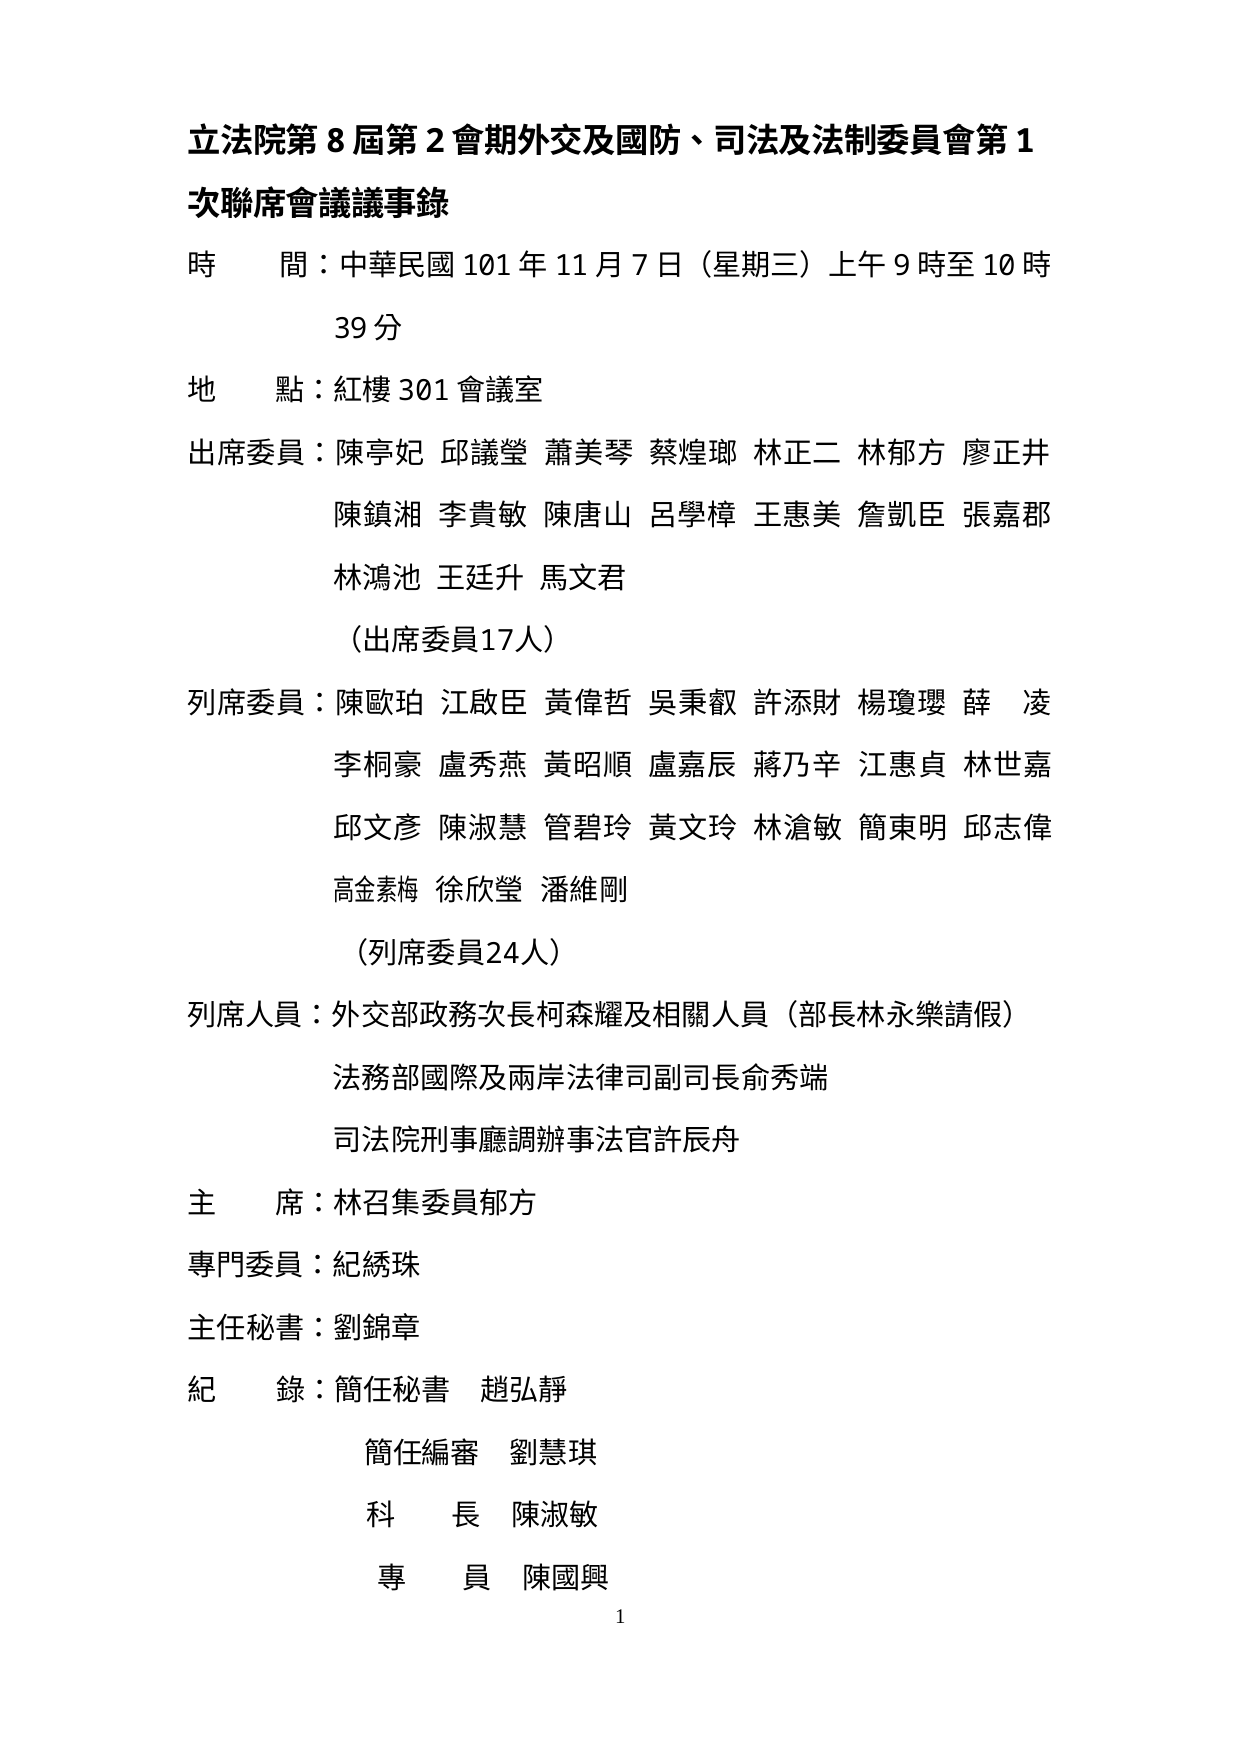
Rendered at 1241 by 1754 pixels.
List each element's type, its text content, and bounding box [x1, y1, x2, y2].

text 紀 錄：簡任秘書 趙弘靜 [187, 1346, 1053, 1409]
text （出席委員17人） [187, 596, 1053, 659]
text （列席委員24人） [187, 909, 1053, 971]
text 立法院第8屆第2會期外交及國防、司法及法制委員會第1次聯席會議議事錄 [187, 96, 1053, 221]
text 主任秘書：劉錦章 [187, 1284, 1053, 1346]
text 列席人員：外交部政務次長柯森耀及相關人員（部長林永樂請假） [187, 971, 1053, 1034]
text 列席委員：陳歐珀 江啟臣 黃偉哲 吳秉叡 許添財 楊瓊瓔 薛 凌 李桐豪 盧秀燕 黃昭順 盧嘉辰 蔣乃辛 江惠貞 林世嘉邱文彥 陳淑慧 管碧玲 黃文玲 林滄敏 簡東明 邱志偉高金素梅 徐欣瑩 潘維剛 [187, 659, 1053, 909]
text 專門委員：紀綉珠 [187, 1221, 1053, 1284]
text 時 間：中華民國101年11月7日（星期三）上午9時至10時39分 [187, 221, 1053, 346]
text 主 席：林召集委員郁方 [187, 1159, 1053, 1221]
text 法務部國際及兩岸法律司副司長俞秀端 [332, 1034, 1053, 1096]
text 專 員 陳國興 [187, 1534, 1053, 1596]
text 科 長 陳淑敏 [187, 1471, 1053, 1534]
text 司法院刑事廳調辦事法官許辰舟 [332, 1096, 1053, 1159]
text 出席委員：陳亭妃 邱議瑩 蕭美琴 蔡煌瑯 林正二 林郁方 廖正井陳鎮湘 李貴敏 陳唐山 呂學樟 王惠美 詹凱臣 張嘉郡林鴻池 王廷升 馬文君 [187, 409, 1053, 596]
text 簡任編審 劉慧琪 [187, 1409, 1053, 1471]
text 地 點：紅樓301會議室 [187, 346, 1053, 409]
